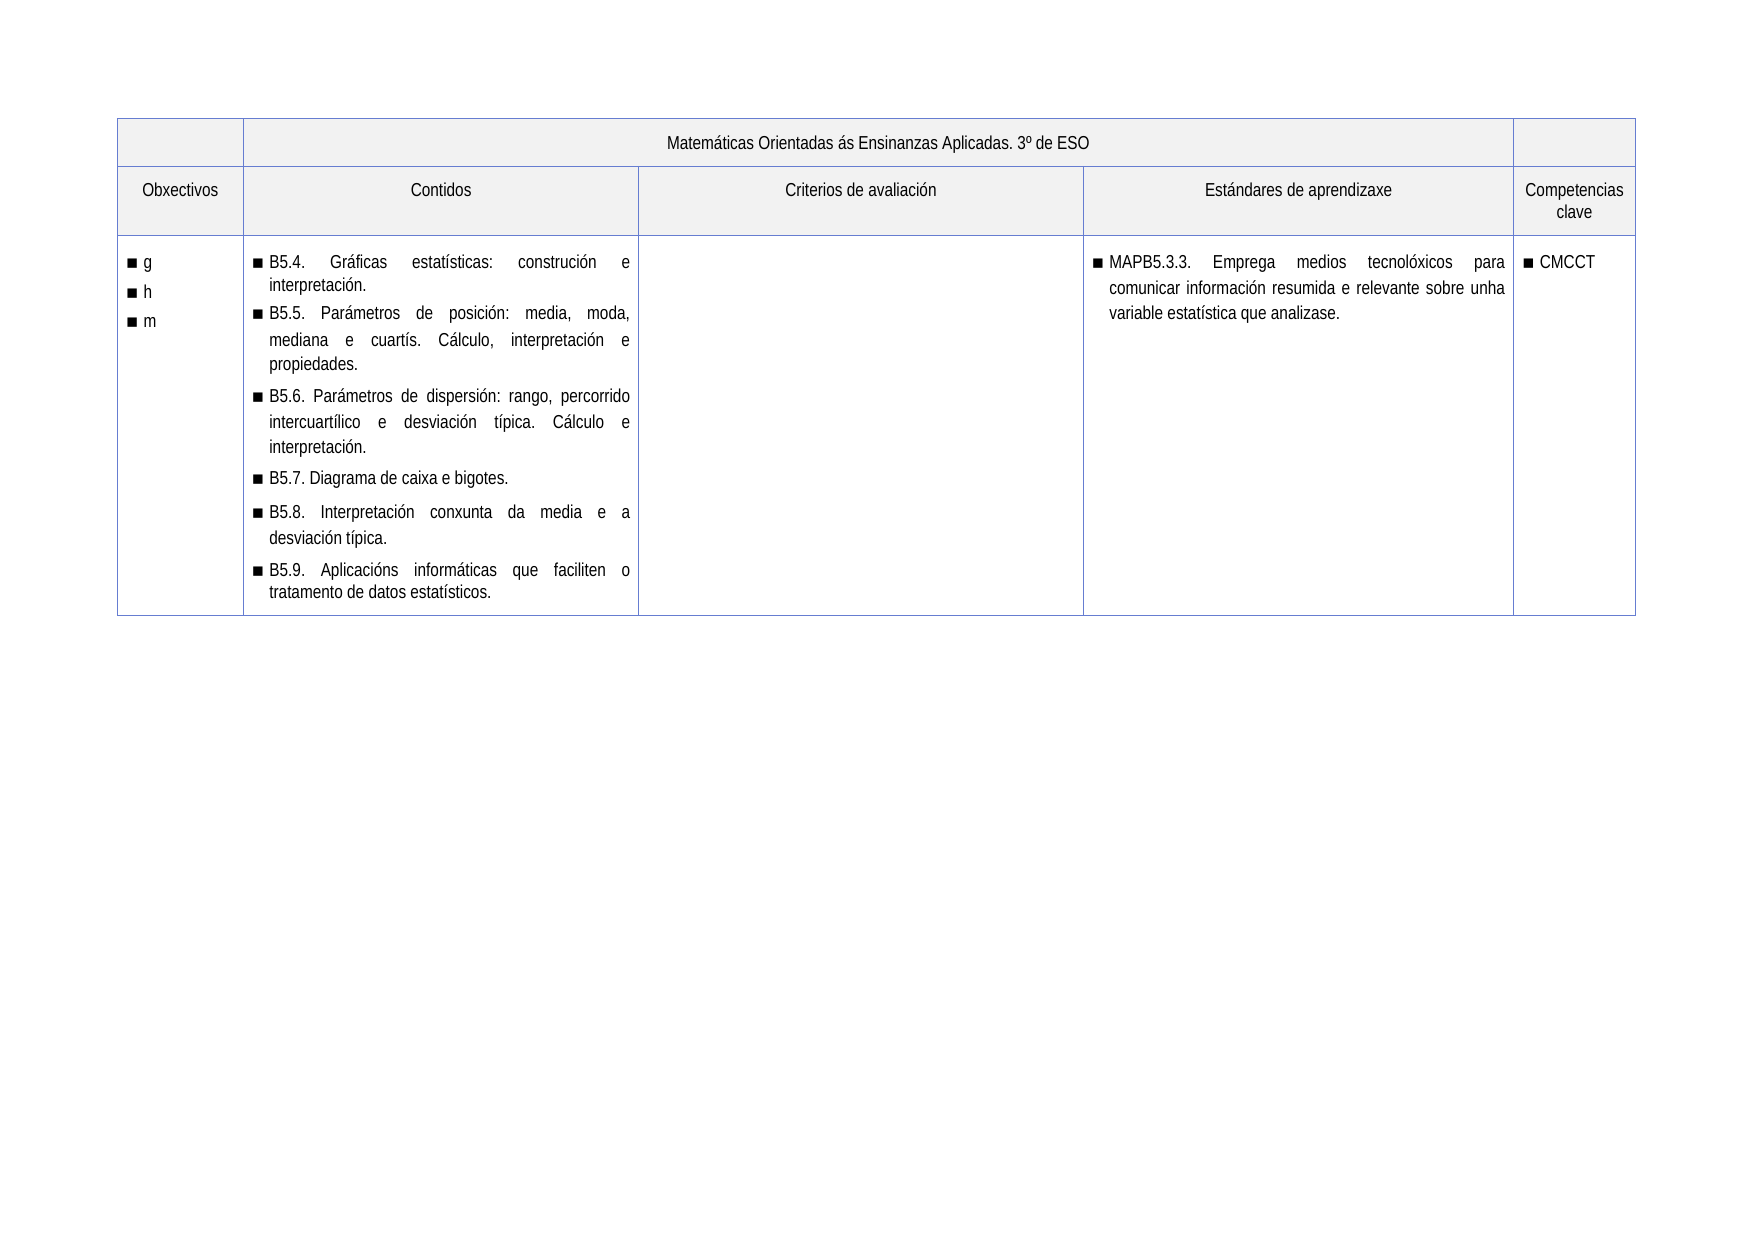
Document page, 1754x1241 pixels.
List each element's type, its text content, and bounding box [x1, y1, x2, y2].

table_cell CMCCT [1514, 236, 1635, 615]
table_header [118, 119, 243, 166]
table_cell MAPB5.3.3. Emprega medios tecnolóxicos para comunicar información resumida e relevante sobre unha variable estatística que analizase. [1084, 236, 1513, 615]
table_cell Competencias clave [1514, 167, 1635, 235]
table_cell B5.1. Fases e tarefas dun estudo estatístico. Poboación e mostra. Variables estatísticas: cualitativas, discretas e continuas. B5.2. Métodos de selección dunha mostra estatística. Representatividade dunha mostra. B5.3. Frecuencias absolutas, relativas e acumuladas. Agrupación de datos en intervalos. B5.4. Gráficas estatísticas: construción e interpretación. B5.5. Parámetros de posición: media, moda, mediana e cuartís. Cálculo, interpretación e propiedades. B5.6. Parámetros de dispersión: rango, percorrido intercuartílico e desviación típica. Cálculo e interpretación. B5.7. Diagrama de caixa e bigotes. B5.8. Interpretación conxunta da media e a desviación típica. B5.9. Aplicacións informáticas que faciliten o tratamento de datos estatísticos. [244, 236, 638, 615]
table_cell Estándares de aprendizaxe [1084, 167, 1513, 235]
table_cell [639, 236, 1083, 615]
table_cell Contidos [244, 167, 638, 235]
table_cell Criterios de avaliación [639, 167, 1083, 235]
table_cell Obxectivos [118, 167, 243, 235]
table_cell a b c d e f g h m [118, 236, 243, 615]
table_header Matemáticas Orientadas ás Ensinanzas Aplicadas. 3º de ESO [244, 119, 1513, 166]
table_header [1514, 119, 1635, 166]
